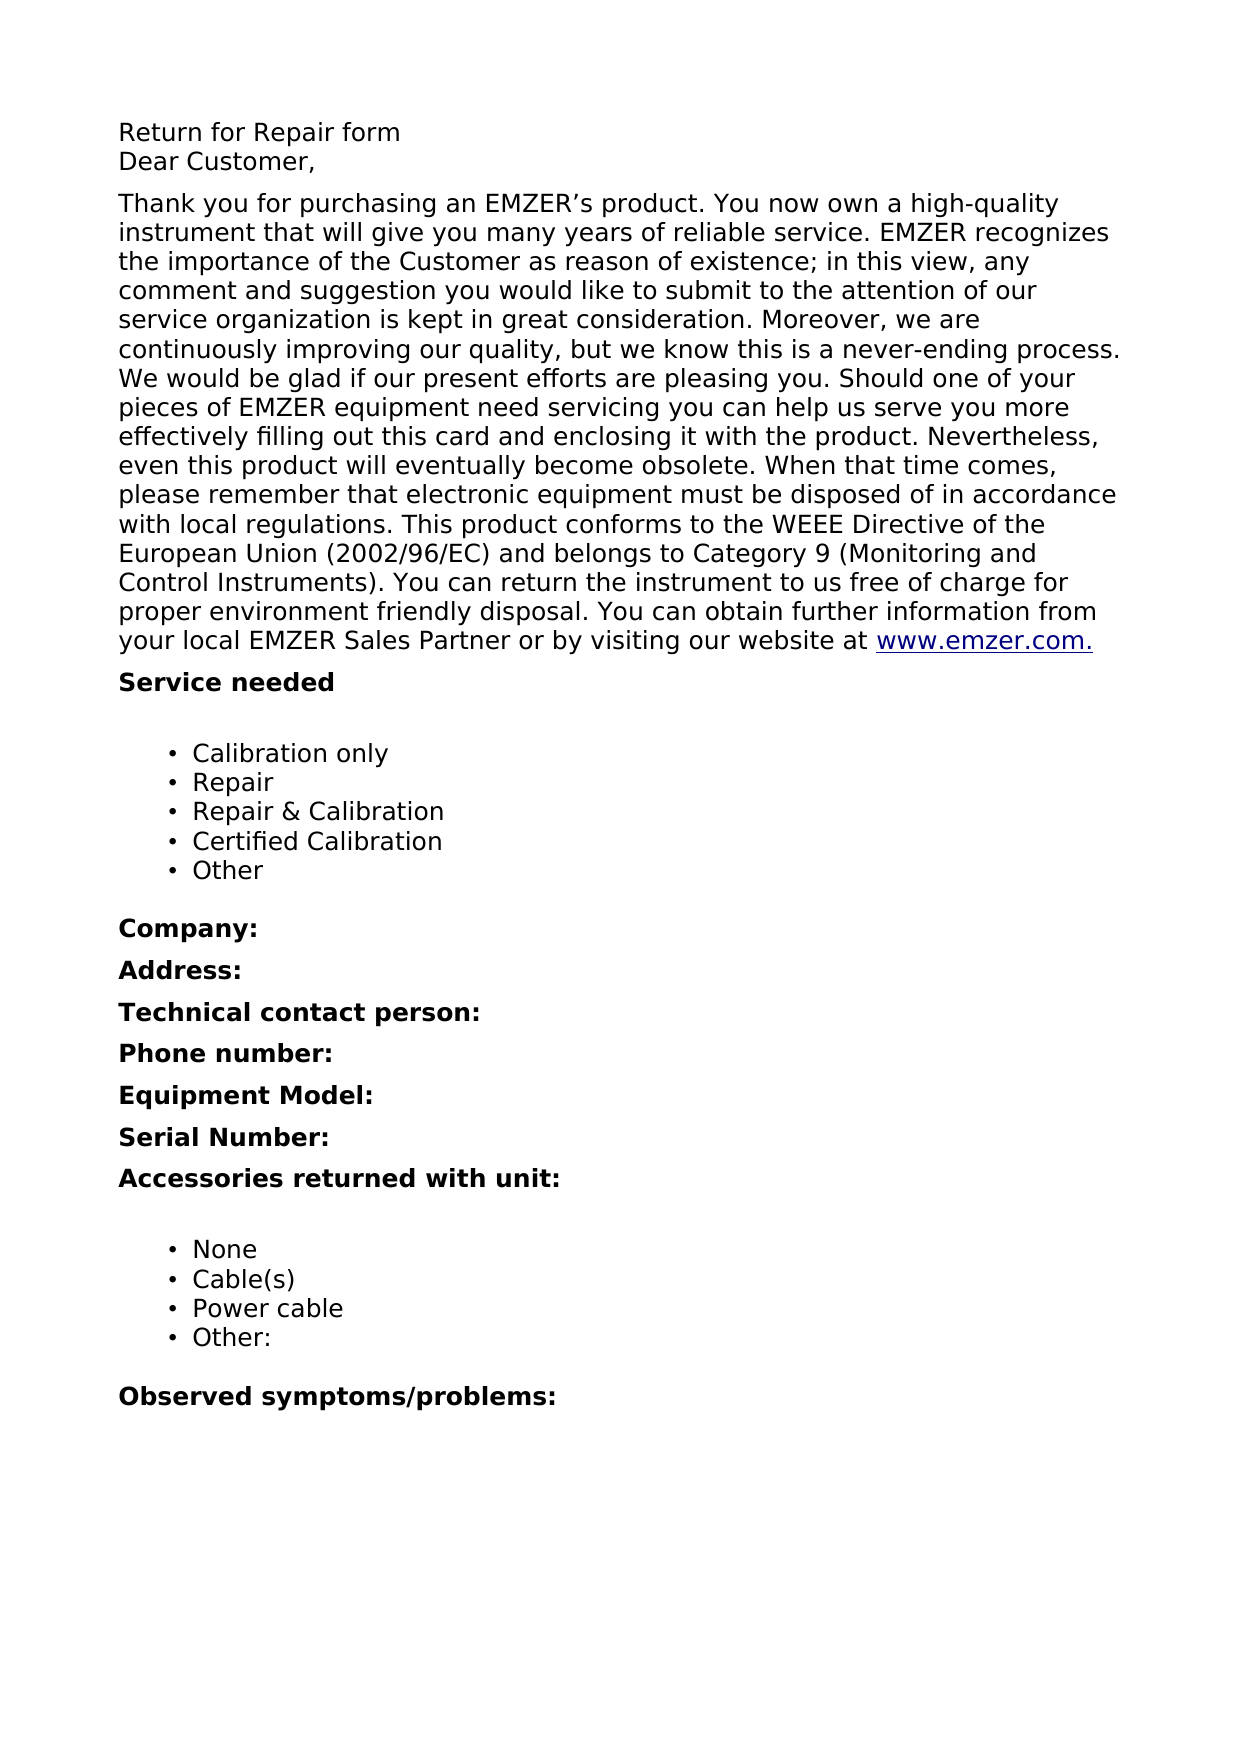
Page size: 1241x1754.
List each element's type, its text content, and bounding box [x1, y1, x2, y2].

text Phone number: [118, 1039, 1122, 1069]
list Other: [177, 1323, 1122, 1352]
list Cable(s) [177, 1265, 1122, 1294]
text Serial Number: [118, 1123, 1122, 1152]
text Service needed [118, 668, 1122, 697]
text Equipment Model: [118, 1081, 1122, 1110]
text Technical contact person: [118, 998, 1122, 1027]
list None [177, 1236, 1122, 1265]
list Repair [177, 768, 1122, 798]
list Other [177, 856, 1122, 885]
text Dear Customer, [118, 147, 1122, 176]
subtitle Return for Repair form [118, 118, 1122, 147]
text Thank you for purchasing an EMZER’s product. You now own a high-quality instrument that will give you many years of reliable service. EMZER recognizes the importance of the Customer as reason of existence; in this view, any comment and suggestion you would like to submit to the attention of our service organization is kept in great consideration. Moreover, we are continuously improving our quality, but we know this is a never-ending process. We would be glad if our present efforts are pleasing you. Should one of your pieces of EMZER equipment need servicing you can help us serve you more effectively filling out this card and enclosing it with the product. Nevertheless, even this product will eventually become obsolete. When that time comes, please remember that electronic equipment must be disposed of in accordance with local regulations. This product conforms to the WEEE Directive of the European Union (2002/96/EC) and belongs to Category 9 (Monitoring and Control Instruments). You can return the instrument to us free of charge for proper environment friendly disposal. You can obtain further information from your local EMZER Sales Partner or by visiting our website at www.emzer.com. [118, 189, 1122, 656]
list Power cable [177, 1294, 1122, 1323]
text Company: [118, 914, 1122, 944]
list Certified Calibration [177, 827, 1122, 856]
list Repair & Calibration [177, 798, 1122, 827]
list Calibration only [177, 739, 1122, 768]
text Accessories returned with unit: [118, 1164, 1122, 1194]
text Address: [118, 956, 1122, 985]
text Observed symptoms/problems: [118, 1382, 1122, 1411]
